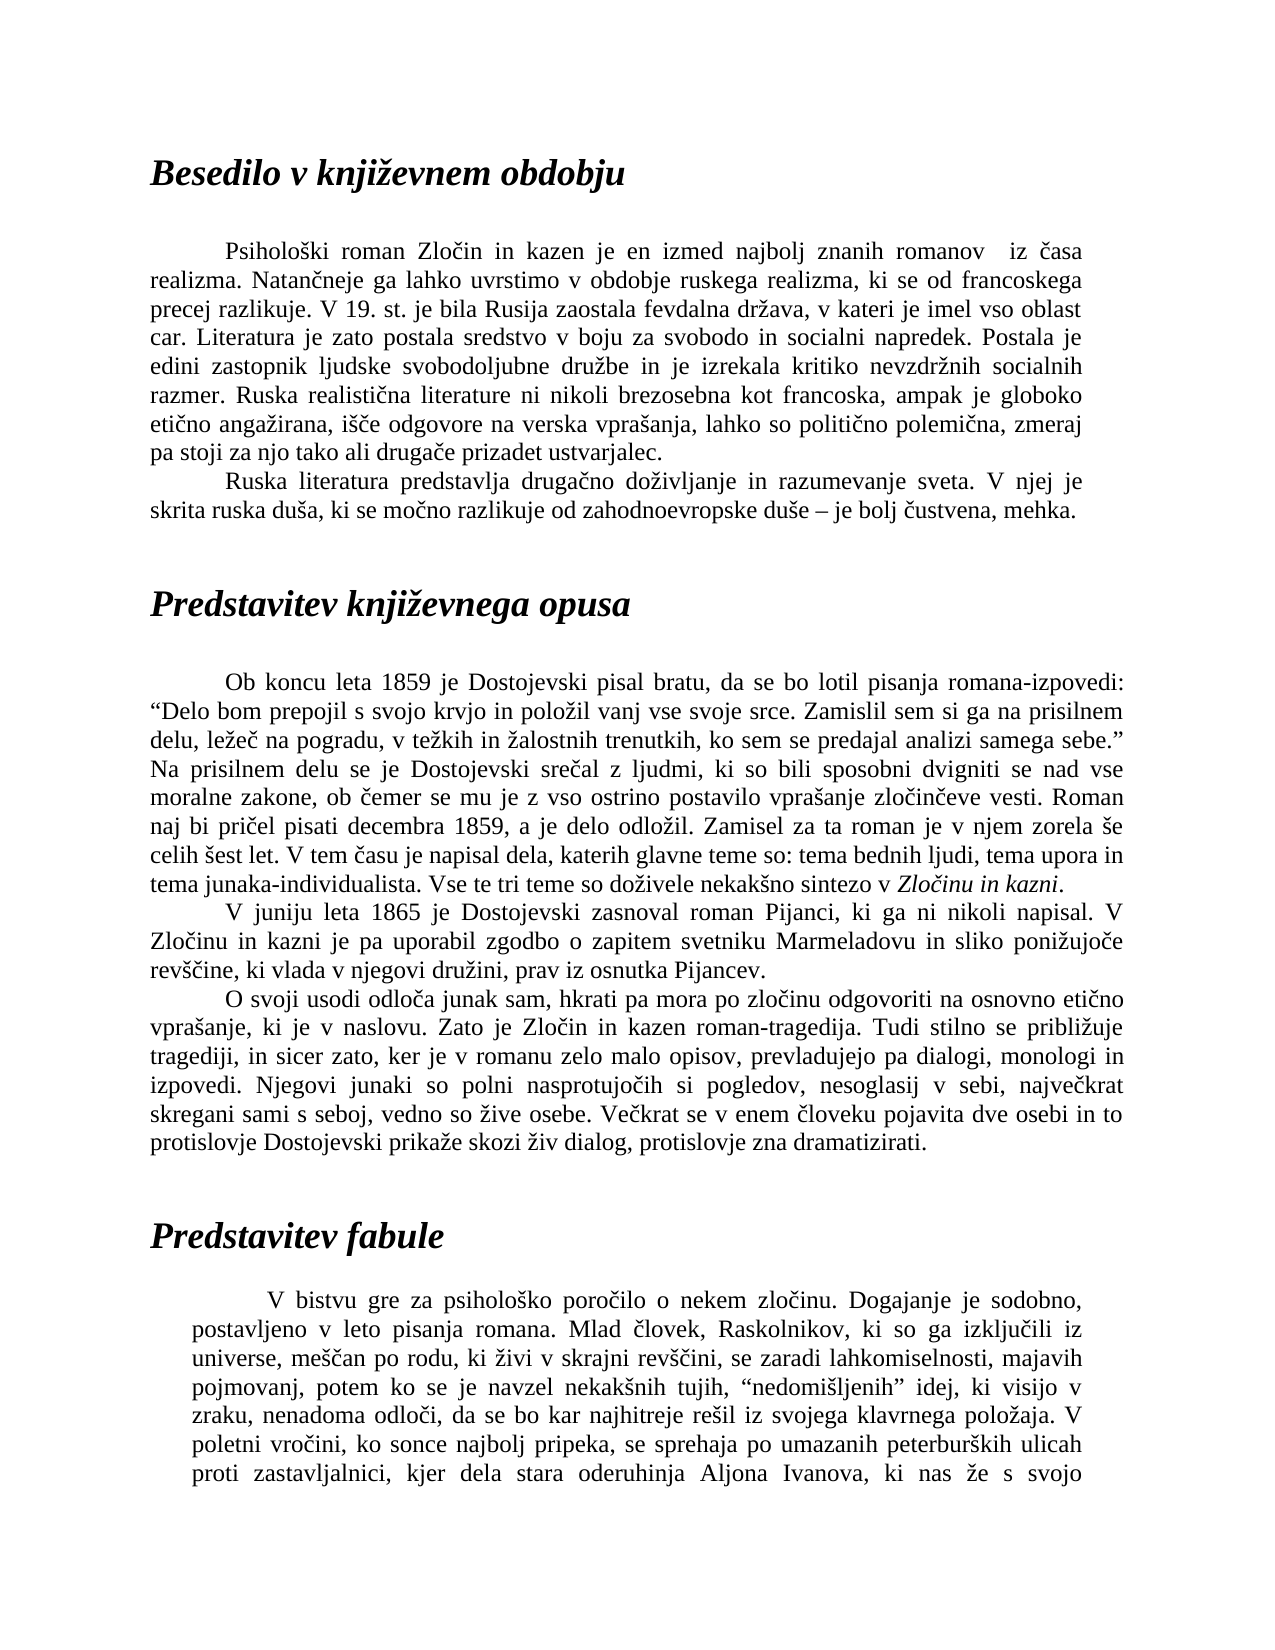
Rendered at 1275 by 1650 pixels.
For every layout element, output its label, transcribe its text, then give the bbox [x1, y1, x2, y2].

text Predstavitev fabule [150, 1214, 1125, 1257]
text V bistvu gre za psihološko poročilo o nekem zločinu. Dogajanje je sodobno, postavljeno v leto pisanja romana. Mlad človek, Raskolnikov, ki so ga izključili iz universe, meščan po rodu, ki živi v skrajni revščini, se zaradi lahkomiselnosti, majavih pojmovanj, potem ko se je navzel nekakšnih tujih, “nedomišljenih” idej, ki visijo v zraku, nenadoma odloči, da se bo kar najhitreje rešil iz svojega klavrnega položaja. V poletni vročini, ko sonce najbolj pripeka, se sprehaja po umazanih peterburških ulicah proti zastavljalnici, kjer dela stara oderuhinja Aljona Ivanova, ki nas že s svojo [192, 1286, 1083, 1487]
text Ob koncu leta 1859 je Dostojevski pisal bratu, da se bo lotil pisanja romana-izpovedi: “Delo bom prepojil s svojo krvjo in položil vanj vse svoje srce. Zamislil sem si ga na prisilnem delu, ležeč na pogradu, v težkih in žalostnih trenutkih, ko sem se predajal analizi samega sebe.” Na prisilnem delu se je Dostojevski srečal z ljudmi, ki so bili sposobni dvigniti se nad vse moralne zakone, ob čemer se mu je z vso ostrino postavilo vprašanje zločinčeve vesti. Roman naj bi pričel pisati decembra 1859, a je delo odložil. Zamisel za ta roman je v njem zorela še celih šest let. V tem času je napisal dela, katerih glavne teme so: tema bednih ljudi, tema upora in tema junaka-individualista. Vse te tri teme so doživele nekakšno sintezo v Zločinu in kazni. [150, 667, 1125, 897]
text Besedilo v književnem obdobju [150, 150, 1083, 193]
text Ruska literatura predstavlja drugačno doživljanje in razumevanje sveta. V njej je skrita ruska duša, ki se močno razlikuje od zahodnoevropske duše – je bolj čustvena, mehka. [150, 466, 1083, 524]
text Psihološki roman Zločin in kazen je en izmed najbolj znanih romanov iz časa realizma. Natančneje ga lahko uvrstimo v obdobje ruskega realizma, ki se od francoskega precej razlikuje. V 19. st. je bila Rusija zaostala fevdalna država, v kateri je imel vso oblast car. Literatura je zato postala sredstvo v boju za svobodo in socialni napredek. Postala je edini zastopnik ljudske svobodoljubne družbe in je izrekala kritiko nevzdržnih socialnih razmer. Ruska realistična literature ni nikoli brezosebna kot francoska, ampak je globoko etično angažirana, išče odgovore na verska vprašanja, lahko so politično polemična, zmeraj pa stoji za njo tako ali drugače prizadet ustvarjalec. [150, 236, 1083, 466]
text Predstavitev književnega opusa [150, 581, 1125, 624]
text V juniju leta 1865 je Dostojevski zasnoval roman Pijanci, ki ga ni nikoli napisal. V Zločinu in kazni je pa uporabil zgodbo o zapitem svetniku Marmeladovu in sliko ponižujoče revščine, ki vlada v njegovi družini, prav iz osnutka Pijancev. [150, 897, 1125, 984]
text O svoji usodi odloča junak sam, hkrati pa mora po zločinu odgovoriti na osnovno etično vprašanje, ki je v naslovu. Zato je Zločin in kazen roman-tragedija. Tudi stilno se približuje tragediji, in sicer zato, ker je v romanu zelo malo opisov, prevladujejo pa dialogi, monologi in izpovedi. Njegovi junaki so polni nasprotujočih si pogledov, nesoglasij v sebi, največkrat skregani sami s seboj, vedno so žive osebe. Večkrat se v enem človeku pojavita dve osebi in to protislovje Dostojevski prikaže skozi živ dialog, protislovje zna dramatizirati. [150, 984, 1125, 1156]
